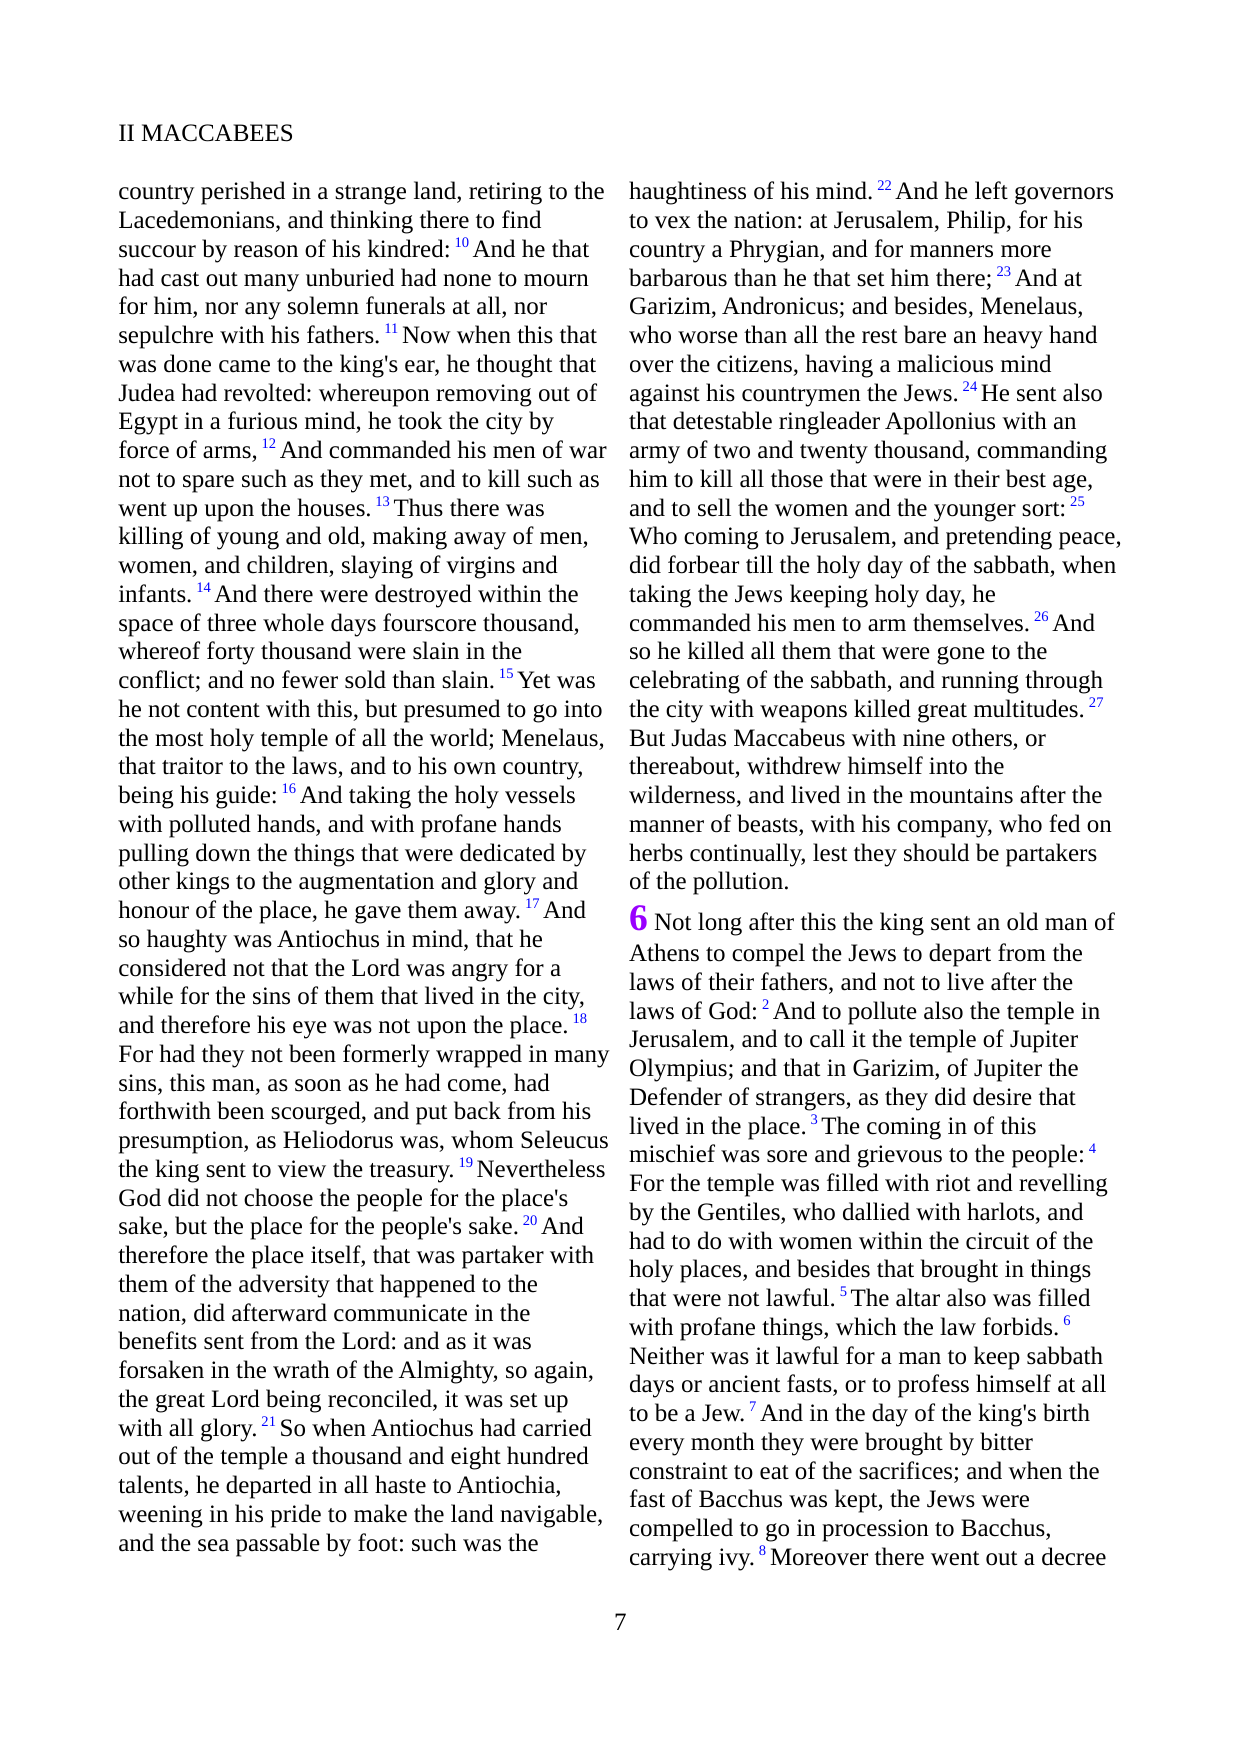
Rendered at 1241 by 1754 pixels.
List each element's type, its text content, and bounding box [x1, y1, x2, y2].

text 6 Not long after this the king sent an old man of Athens to compel the Jews to depart from the laws of their fathers, and not to live after the laws of God: 2 And to pollute also the temple in Jerusalem, and to call it the temple of Jupiter Olympius; and that in Garizim, of Jupiter the Defender of strangers, as they did desire that lived in the place. 3 The coming in of this mischief was sore and grievous to the people: 4 For the temple was filled with riot and revelling by the Gentiles, who dallied with harlots, and had to do with women within the circuit of the holy places, and besides that brought in things that were not lawful. 5 The altar also was filled with profane things, which the law forbids. 6 Neither was it lawful for a man to keep sabbath days or ancient fasts, or to profess himself at all to be a Jew. 7 And in the day of the king's birth every month they were brought by bitter constraint to eat of the sacrifices; and when the fast of Bacchus was kept, the Jews were compelled to go in procession to Bacchus, carrying ivy. 8 Moreover there went out a decree [629, 895, 1122, 1571]
text country perished in a strange land, retiring to the Lacedemonians, and thinking there to find succour by reason of his kindred: 10 And he that had cast out many unburied had none to mourn for him, nor any solemn funerals at all, nor sepulchre with his fathers. 11 Now when this that was done came to the king's ear, he thought that Judea had revolted: whereupon removing out of Egypt in a furious mind, he took the city by force of arms, 12 And commanded his men of war not to spare such as they met, and to kill such as went up upon the houses. 13 Thus there was killing of young and old, making away of men, women, and children, slaying of virgins and infants. 14 And there were destroyed within the space of three whole days fourscore thousand, whereof forty thousand were slain in the conflict; and no fewer sold than slain. 15 Yet was he not content with this, but presumed to go into the most holy temple of all the world; Menelaus, that traitor to the laws, and to his own country, being his guide: 16 And taking the holy vessels with polluted hands, and with profane hands pulling down the things that were dedicated by other kings to the augmentation and glory and honour of the place, he gave them away. 17 And so haughty was Antiochus in mind, that he considered not that the Lord was angry for a while for the sins of them that lived in the city, and therefore his eye was not upon the place. 18 For had they not been formerly wrapped in many sins, this man, as soon as he had come, had forthwith been scourged, and put back from his presumption, as Heliodorus was, whom Seleucus the king sent to view the treasury. 19 Nevertheless God did not choose the people for the place's sake, but the place for the people's sake. 20 And therefore the place itself, that was partaker with them of the adversity that happened to the nation, did afterward communicate in the benefits sent from the Lord: and as it was forsaken in the wrath of the Almighty, so again, the great Lord being reconciled, it was set up with all glory. 21 So when Antiochus had carried out of the temple a thousand and eight hundred talents, he departed in all haste to Antiochia, weening in his pride to make the land navigable, and the sea passable by foot: such was the [118, 176, 611, 1556]
text haughtiness of his mind. 22 And he left governors to vex the nation: at Jerusalem, Philip, for his country a Phrygian, and for manners more barbarous than he that set him there; 23 And at Garizim, Andronicus; and besides, Menelaus, who worse than all the rest bare an heavy hand over the citizens, having a malicious mind against his countrymen the Jews. 24 He sent also that detestable ringleader Apollonius with an army of two and twenty thousand, commanding him to kill all those that were in their best age, and to sell the women and the younger sort: 25 Who coming to Jerusalem, and pretending peace, did forbear till the holy day of the sabbath, when taking the Jews keeping holy day, he commanded his men to arm themselves. 26 And so he killed all them that were gone to the celebrating of the sabbath, and running through the city with weapons killed great multitudes. 27 But Judas Maccabeus with nine others, or thereabout, withdrew himself into the wilderness, and lived in the mountains after the manner of beasts, with his company, who fed on herbs continually, lest they should be partakers of the pollution. [629, 176, 1122, 895]
